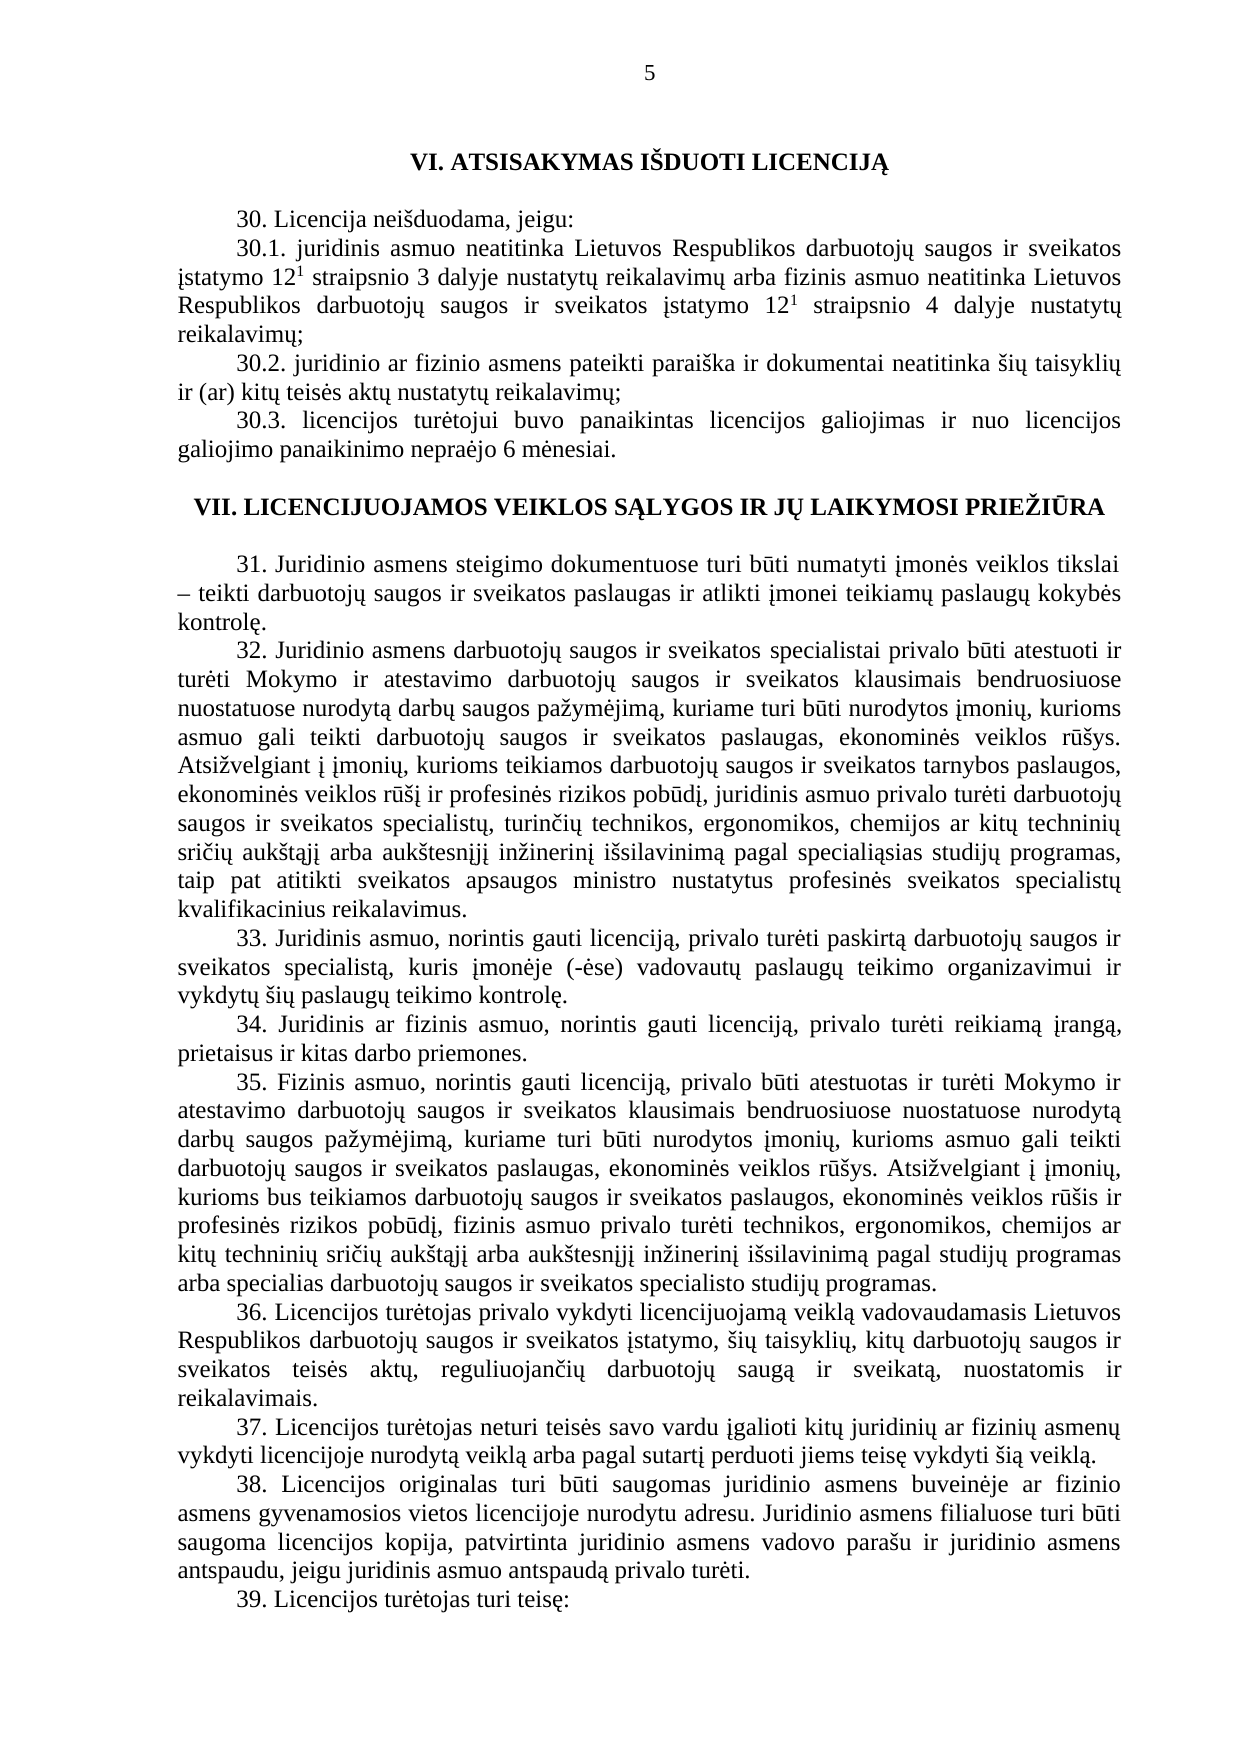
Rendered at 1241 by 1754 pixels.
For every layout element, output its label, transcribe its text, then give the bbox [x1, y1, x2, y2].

text VI. ATSISAKYMAS IŠDUOTI LICENCIJĄ [177, 147, 1122, 176]
text 38. Licencijos originalas turi būti saugomas juridinio asmens buveinėje ar fizinio asmens gyvenamosios vietos licencijoje nurodytu adresu. Juridinio asmens filialuose turi būti saugoma licencijos kopija, patvirtinta juridinio asmens vadovo parašu ir juridinio asmens antspaudu, jeigu juridinis asmuo antspaudą privalo turėti. [177, 1469, 1122, 1584]
text 34. Juridinis ar fizinis asmuo, norintis gauti licenciją, privalo turėti reikiamą įrangą, prietaisus ir kitas darbo priemones. [177, 1009, 1122, 1067]
text 33. Juridinis asmuo, norintis gauti licenciją, privalo turėti paskirtą darbuotojų saugos ir sveikatos specialistą, kuris įmonėje (-ėse) vadovautų paslaugų teikimo organizavimui ir vykdytų šių paslaugų teikimo kontrolę. [177, 923, 1122, 1009]
text 30.3. licencijos turėtojui buvo panaikintas licencijos galiojimas ir nuo licencijos galiojimo panaikinimo nepraėjo 6 mėnesiai. [177, 406, 1122, 463]
text 37. Licencijos turėtojas neturi teisės savo vardu įgalioti kitų juridinių ar fizinių asmenų vykdyti licencijoje nurodytą veiklą arba pagal sutartį perduoti jiems teisę vykdyti šią veiklą. [177, 1412, 1122, 1469]
text 32. Juridinio asmens darbuotojų saugos ir sveikatos specialistai privalo būti atestuoti ir turėti Mokymo ir atestavimo darbuotojų saugos ir sveikatos klausimais bendruosiuose nuostatuose nurodytą darbų saugos pažymėjimą, kuriame turi būti nurodytos įmonių, kurioms asmuo gali teikti darbuotojų saugos ir sveikatos paslaugas, ekonominės veiklos rūšys. Atsižvelgiant į įmonių, kurioms teikiamos darbuotojų saugos ir sveikatos tarnybos paslaugos, ekonominės veiklos rūšį ir profesinės rizikos pobūdį, juridinis asmuo privalo turėti darbuotojų saugos ir sveikatos specialistų, turinčių technikos, ergonomikos, chemijos ar kitų techninių sričių aukštąjį arba aukštesnįjį inžinerinį išsilavinimą pagal specialiąsias studijų programas, taip pat atitikti sveikatos apsaugos ministro nustatytus profesinės sveikatos specialistų kvalifikacinius reikalavimus. [177, 636, 1122, 923]
text VII. LICENCIJUOJAMOS VEIKLOS SĄLYGos IR JŲ LAIKYMOSI PRIEŽIŪRA [177, 492, 1122, 521]
text 39. Licencijos turėtojas turi teisę: [177, 1584, 1122, 1613]
text 30.2. juridinio ar fizinio asmens pateikti paraiška ir dokumentai neatitinka šių taisyklių ir (ar) kitų teisės aktų nustatytų reikalavimų; [177, 348, 1122, 406]
text 30. Licencija neišduodama, jeigu: [177, 204, 1122, 233]
text 35. Fizinis asmuo, norintis gauti licenciją, privalo būti atestuotas ir turėti Mokymo ir atestavimo darbuotojų saugos ir sveikatos klausimais bendruosiuose nuostatuose nurodytą darbų saugos pažymėjimą, kuriame turi būti nurodytos įmonių, kurioms asmuo gali teikti darbuotojų saugos ir sveikatos paslaugas, ekonominės veiklos rūšys. Atsižvelgiant į įmonių, kurioms bus teikiamos darbuotojų saugos ir sveikatos paslaugos, ekonominės veiklos rūšis ir profesinės rizikos pobūdį, fizinis asmuo privalo turėti technikos, ergonomikos, chemijos ar kitų techninių sričių aukštąjį arba aukštesnįjį inžinerinį išsilavinimą pagal studijų programas arba specialias darbuotojų saugos ir sveikatos specialisto studijų programas. [177, 1067, 1122, 1297]
text 31. Juridinio asmens steigimo dokumentuose turi būti numatyti įmonės veiklos tikslai – teikti darbuotojų saugos ir sveikatos paslaugas ir atlikti įmonei teikiamų paslaugų kokybės kontrolę. [177, 549, 1122, 636]
text 30.1. juridinis asmuo neatitinka Lietuvos Respublikos darbuotojų saugos ir sveikatos įstatymo 121 straipsnio 3 dalyje nustatytų reikalavimų arba fizinis asmuo neatitinka Lietuvos Respublikos darbuotojų saugos ir sveikatos įstatymo 121 straipsnio 4 dalyje nustatytų reikalavimų; [177, 233, 1122, 348]
text 36. Licencijos turėtojas privalo vykdyti licencijuojamą veiklą vadovaudamasis Lietuvos Respublikos darbuotojų saugos ir sveikatos įstatymo, šių taisyklių, kitų darbuotojų saugos ir sveikatos teisės aktų, reguliuojančių darbuotojų saugą ir sveikatą, nuostatomis ir reikalavimais. [177, 1297, 1122, 1412]
